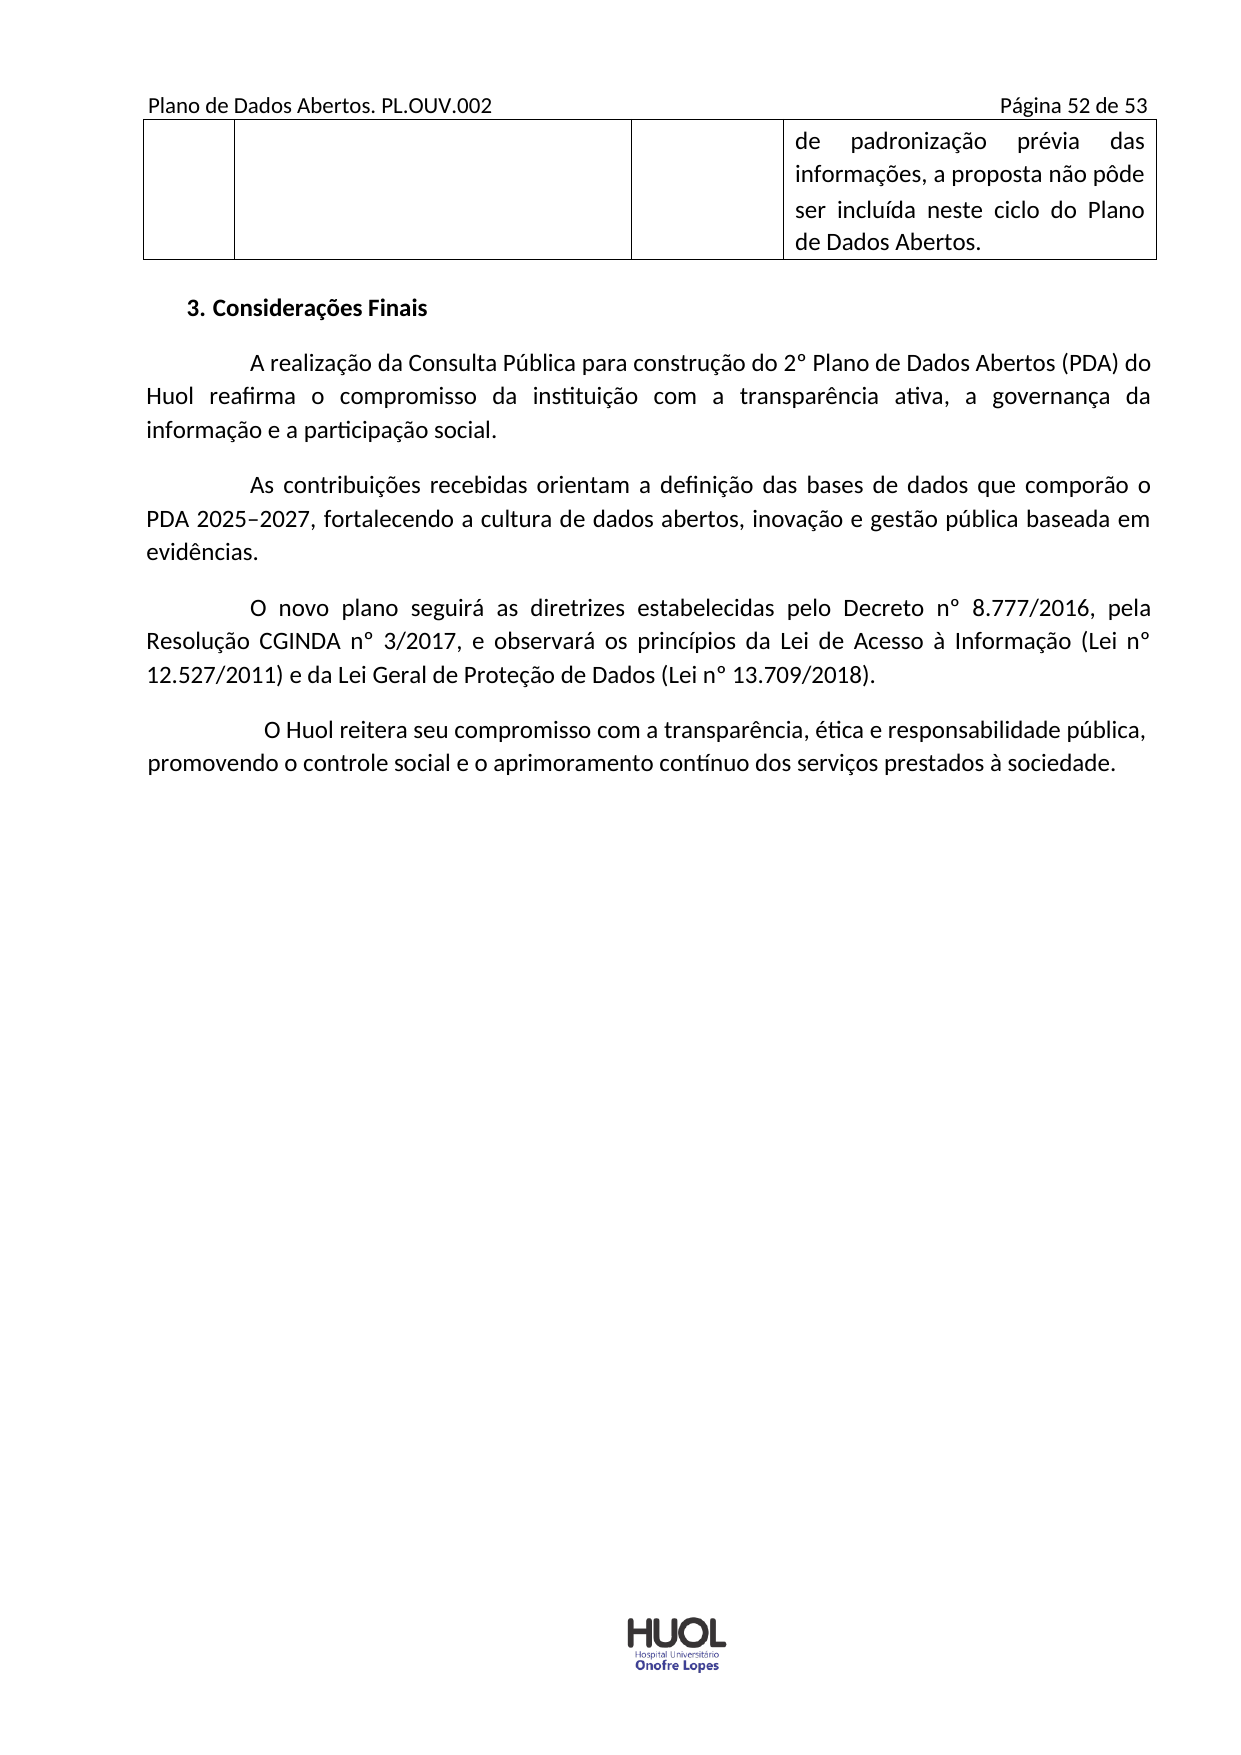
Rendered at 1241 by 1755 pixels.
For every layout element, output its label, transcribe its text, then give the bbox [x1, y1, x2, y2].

table_cell [235, 120, 631, 259]
text O Huol reitera seu compromisso com a transparência, ética e responsabilidade pública, [148, 715, 1152, 745]
subtitle 3. Considerações Finais [186, 292, 1152, 322]
text O novo plano seguirá as diretrizes estabelecidas pelo Decreto nº 8.777/2016, pela Resolução CGINDA nº 3/2017, e observará os princípios da Lei de Acesso à Informação (Lei nº 12.527/2011) e da Lei Geral de Proteção de Dados (Lei nº 13.709/2018). [146, 592, 1152, 689]
text As contribuições recebidas orientam a definição das bases de dados que comporão o PDA 2025–2027, fortalecendo a cultura de dados abertos, inovação e gestão pública baseada em evidências. [146, 469, 1152, 567]
text A realização da Consulta Pública para construção do 2º Plano de Dados Abertos (PDA) do Huol reafirma o compromisso da instituição com a transparência ativa, a governança da informação e a participação social. [146, 347, 1152, 444]
table_cell de padronização prévia das informações, a proposta não pôde ser incluída neste ciclo do Plano de Dados Abertos. [784, 120, 1156, 259]
table_cell [144, 120, 234, 259]
text promovendo o controle social e o aprimoramento contínuo dos serviços prestados à sociedade. [147, 747, 1152, 777]
table_cell [632, 120, 783, 259]
